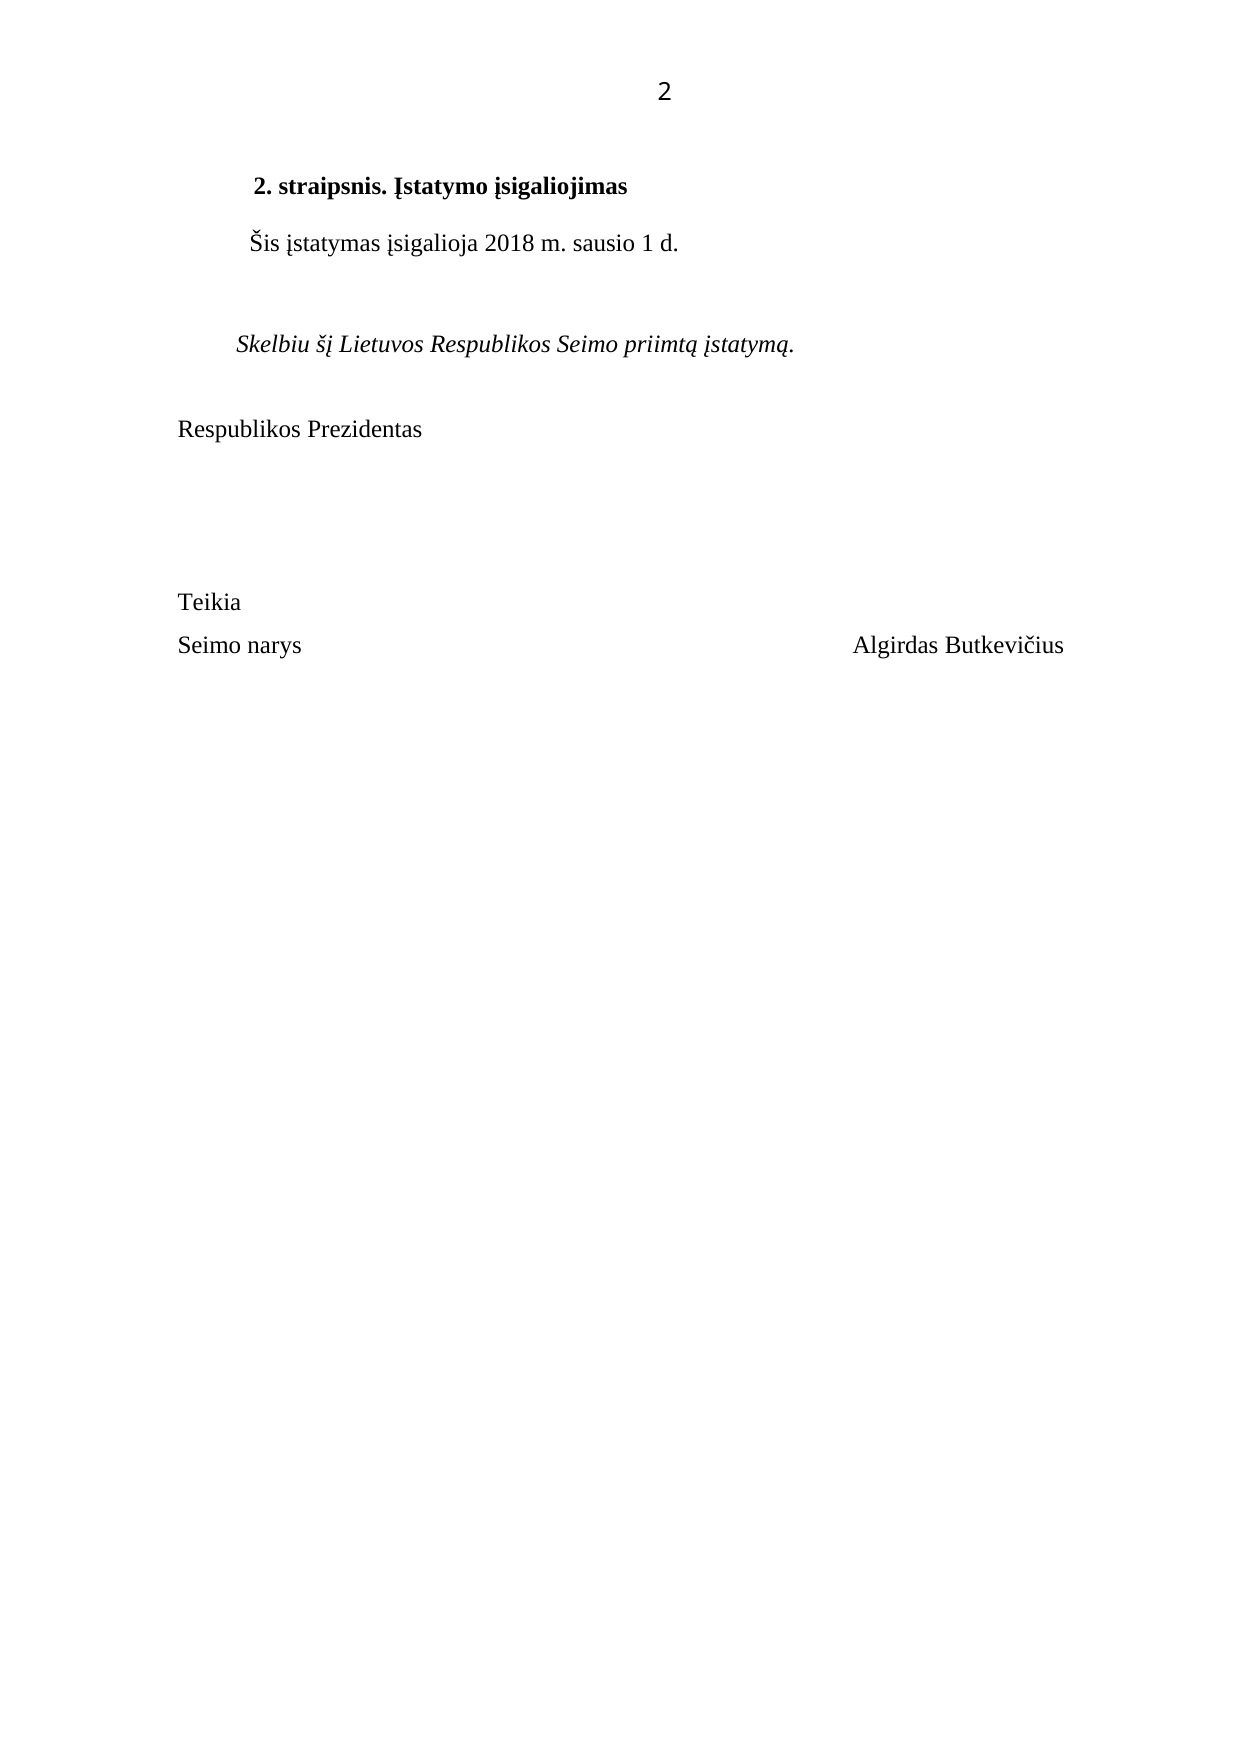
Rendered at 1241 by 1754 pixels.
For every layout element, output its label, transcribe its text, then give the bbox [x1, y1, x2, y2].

text Seimo narys Algirdas Butkevičius [177, 630, 1152, 659]
text 2. straipsnis. Įstatymo įsigaliojimas [177, 171, 1152, 199]
text Skelbiu šį Lietuvos Respublikos Seimo priimtą įstatymą. [177, 329, 1152, 358]
text Respublikos Prezidentas [177, 414, 1152, 443]
text Šis įstatymas įsigalioja 2018 m. sausio 1 d. [177, 228, 1152, 257]
text Teikia [177, 587, 1152, 616]
